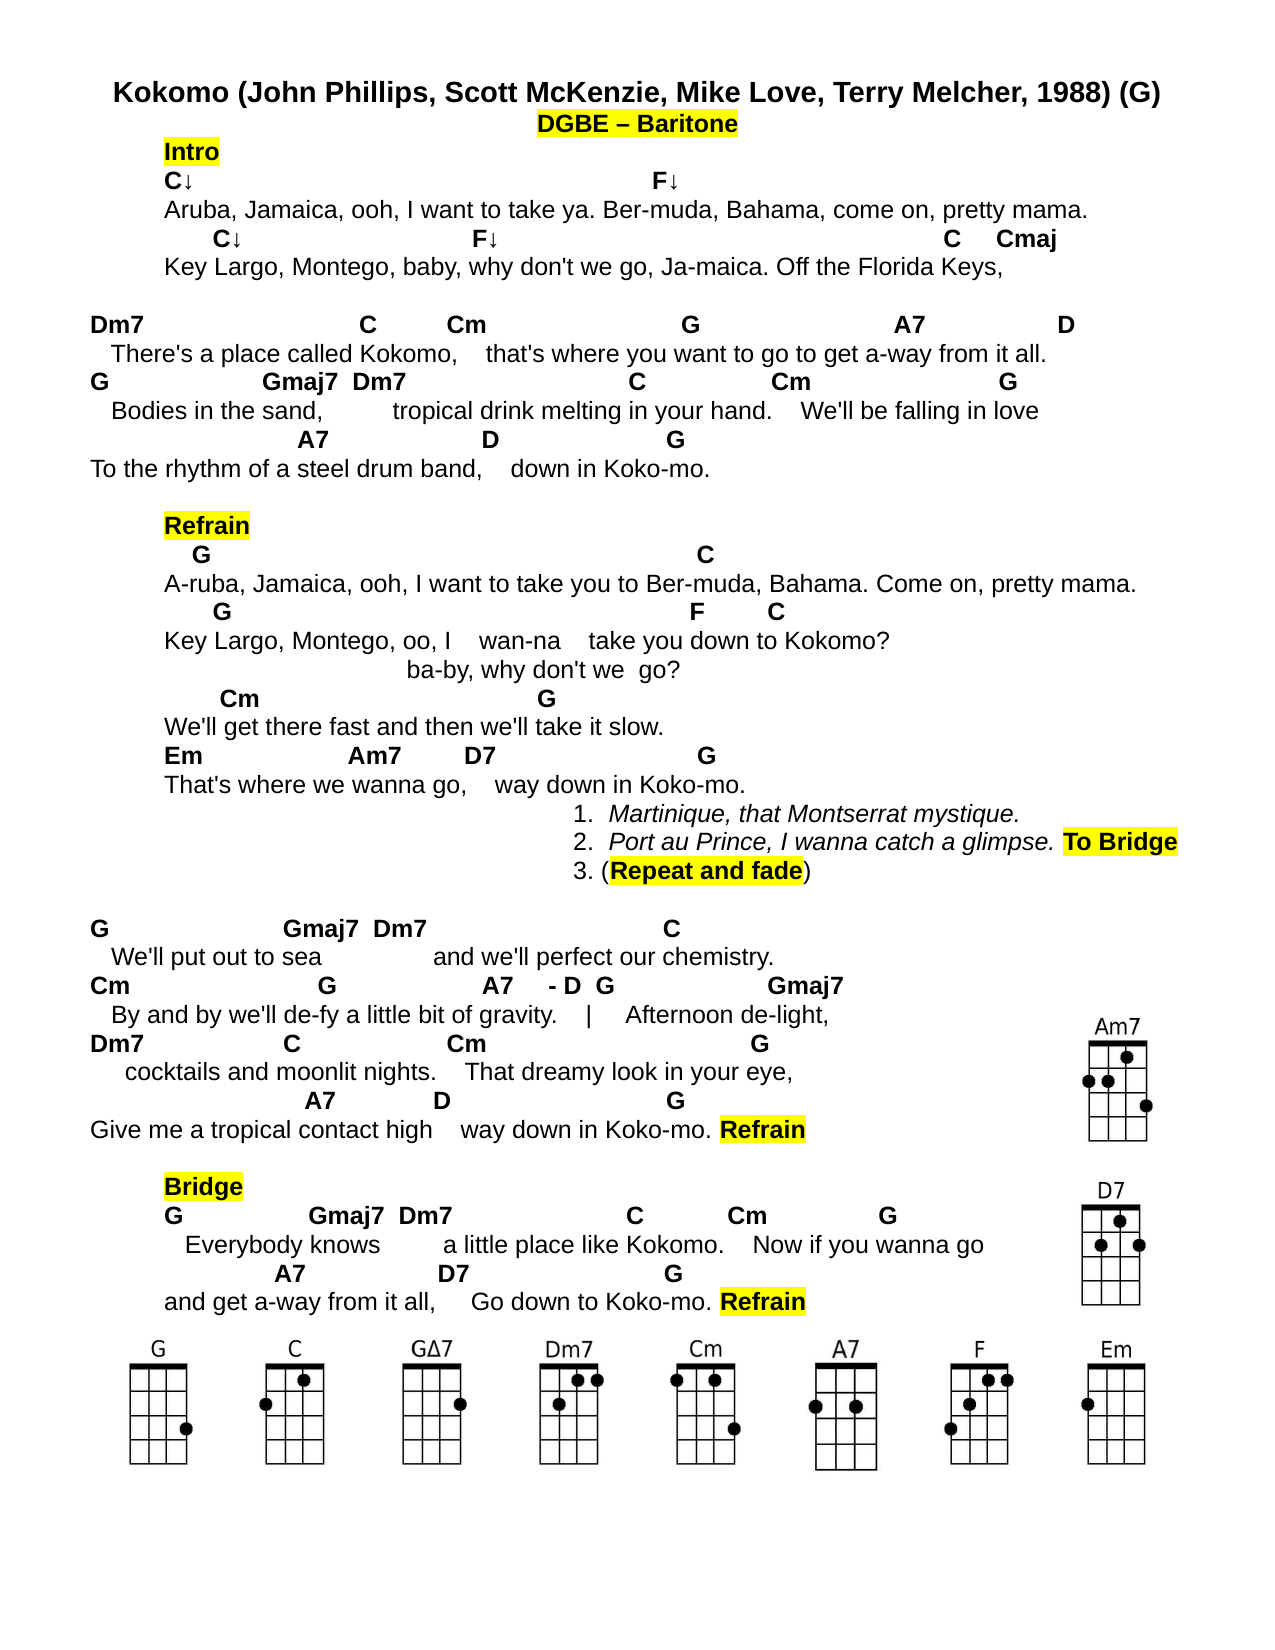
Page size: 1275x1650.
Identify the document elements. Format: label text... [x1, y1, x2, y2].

text 1. Martinique, that Montserrat mystique. [164, 798, 1185, 827]
text A7 D7 G [164, 1258, 1054, 1287]
picture [923, 1336, 1036, 1487]
text [1168, 1258, 1185, 1287]
text and get a-way from it all, Go down to Koko-mo. Refrain [164, 1287, 1054, 1316]
picture [1061, 1013, 1174, 1164]
picture [1060, 1336, 1173, 1487]
text G Gmaj7 Dm7 C [90, 913, 1185, 942]
text 2. Port au Prince, I wanna catch a glimpse. To Bridge [164, 827, 1185, 856]
text Intro [164, 137, 1185, 166]
picture [512, 1336, 626, 1487]
text C↓ F↓ C Cmaj [164, 223, 1185, 252]
text Key Largo, Montego, oo, I wan-na take you down to Kokomo? [164, 626, 1185, 655]
text 3. (Repeat and fade) [164, 856, 1185, 885]
text To the rhythm of a steel drum band, down in Koko-mo. [90, 453, 1185, 482]
text G Gmaj7 Dm7 C Cm G [164, 1201, 1054, 1230]
picture [649, 1336, 763, 1487]
picture [238, 1336, 352, 1487]
table_header [774, 1330, 911, 1506]
text Everybody knows a little place like Kokomo. Now if you wanna go [164, 1230, 1054, 1258]
table_header [364, 1330, 501, 1506]
text G F C [164, 597, 1185, 626]
table_header [1048, 1330, 1185, 1506]
text [1168, 1201, 1185, 1230]
table_header [227, 1330, 364, 1506]
text Cm G [164, 683, 1185, 712]
text Key Largo, Montego, baby, why don't we go, Ja-maica. Off the Florida Keys, [164, 252, 1185, 281]
text A7 D G [90, 425, 1185, 453]
picture [1054, 1177, 1168, 1328]
text Bodies in the sand, tropical drink melting in your hand. We'll be falling in love [90, 396, 1185, 425]
text That's where we wanna go, way down in Koko-mo. [164, 770, 1185, 798]
text ba-by, why don't we go? [164, 655, 1185, 683]
text There's a place called Kokomo, that's where you want to go to get a-way from it all. [90, 338, 1185, 367]
text Em Am7 D7 G [164, 741, 1185, 770]
picture [375, 1336, 489, 1487]
text C↓ F↓ [164, 166, 1185, 195]
text We'll put out to sea and we'll perfect our chemistry. [90, 942, 1185, 971]
text G Gmaj7 Dm7 C Cm G [90, 367, 1185, 396]
picture [790, 1336, 896, 1487]
text Dm7 C Cm G A7 D [90, 310, 1185, 338]
text [1174, 1028, 1185, 1057]
text cocktails and moonlit nights. That dreamy look in your eye, [90, 1057, 1061, 1086]
text Bridge [164, 1172, 1185, 1201]
text By and by we'll de-fy a little bit of gravity. | Afternoon de-light, [90, 1000, 1185, 1028]
text Kokomo (John Phillips, Scott McKenzie, Mike Love, Terry Melcher, 1988) (G) [90, 75, 1185, 108]
text Dm7 C Cm G [90, 1028, 1061, 1057]
text A7 D G [90, 1086, 1061, 1115]
table_header [501, 1330, 637, 1506]
text DGBE – Baritone [90, 108, 1185, 137]
text Cm G A7 - D G Gmaj7 [90, 971, 1185, 1000]
text A-ruba, Jamaica, ooh, I want to take you to Ber-muda, Bahama. Come on, pretty mama. [164, 568, 1185, 597]
text G C [164, 540, 1185, 568]
text Give me a tropical contact high way down in Koko-mo. Refrain [90, 1115, 1061, 1143]
text Aruba, Jamaica, ooh, I want to take ya. Ber-muda, Bahama, come on, pretty mama. [164, 195, 1185, 223]
text We'll get there fast and then we'll take it slow. [164, 712, 1185, 741]
table_header [638, 1330, 774, 1506]
text Refrain [164, 511, 1185, 540]
table_header [911, 1330, 1048, 1506]
table_header [90, 1330, 227, 1506]
text [1174, 1086, 1185, 1115]
picture [102, 1336, 215, 1487]
